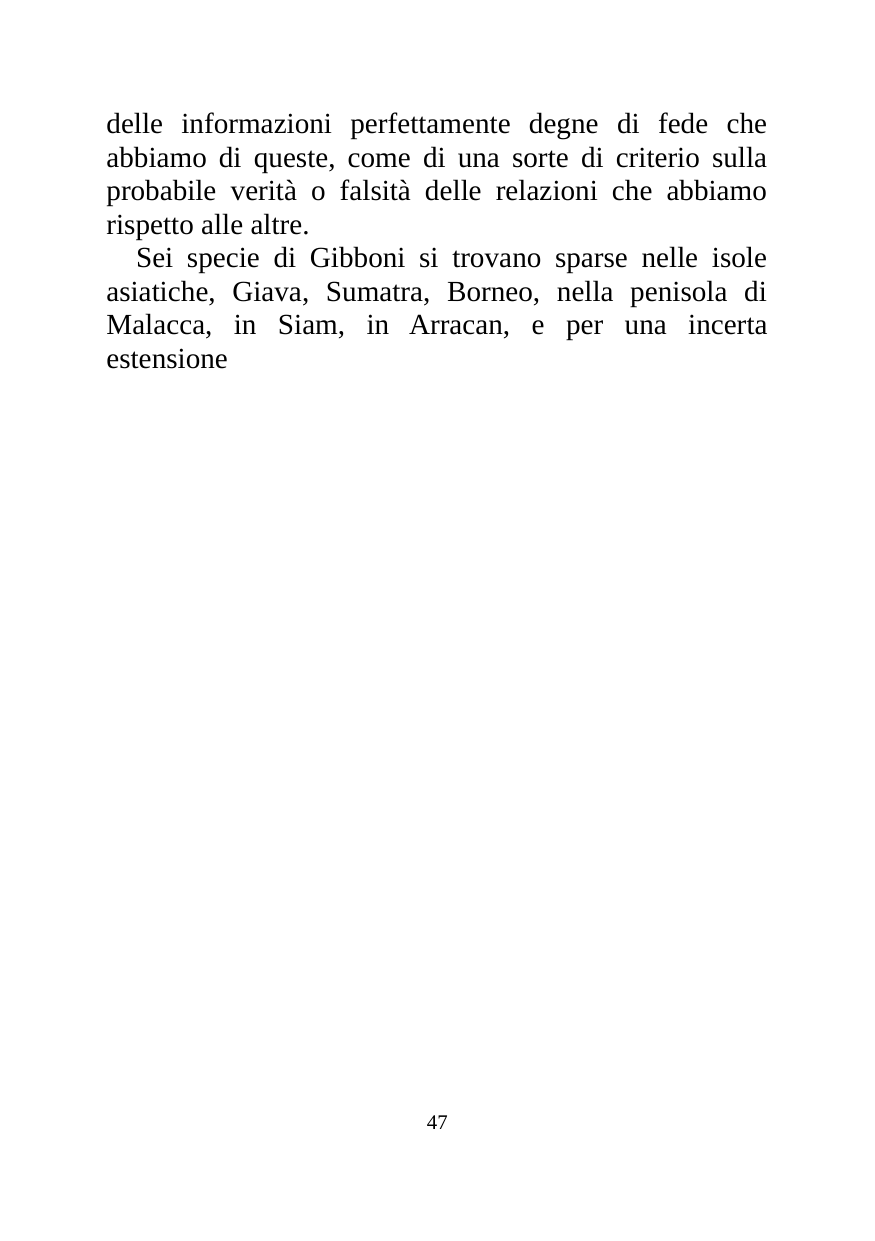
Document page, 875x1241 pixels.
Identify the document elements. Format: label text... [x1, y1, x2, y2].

text Sei specie di Gibboni si trovano sparse nelle isole asiatiche, Giava, Sumatra, Borneo, nella penisola di Malacca, in Siam, in Arracan, e per una incerta estensione [106, 240, 768, 374]
text delle informazioni perfettamente degne di fede che abbiamo di queste, come di una sorte di criterio sulla probabile verità o falsità delle relazioni che abbiamo rispetto alle altre. [106, 106, 768, 240]
